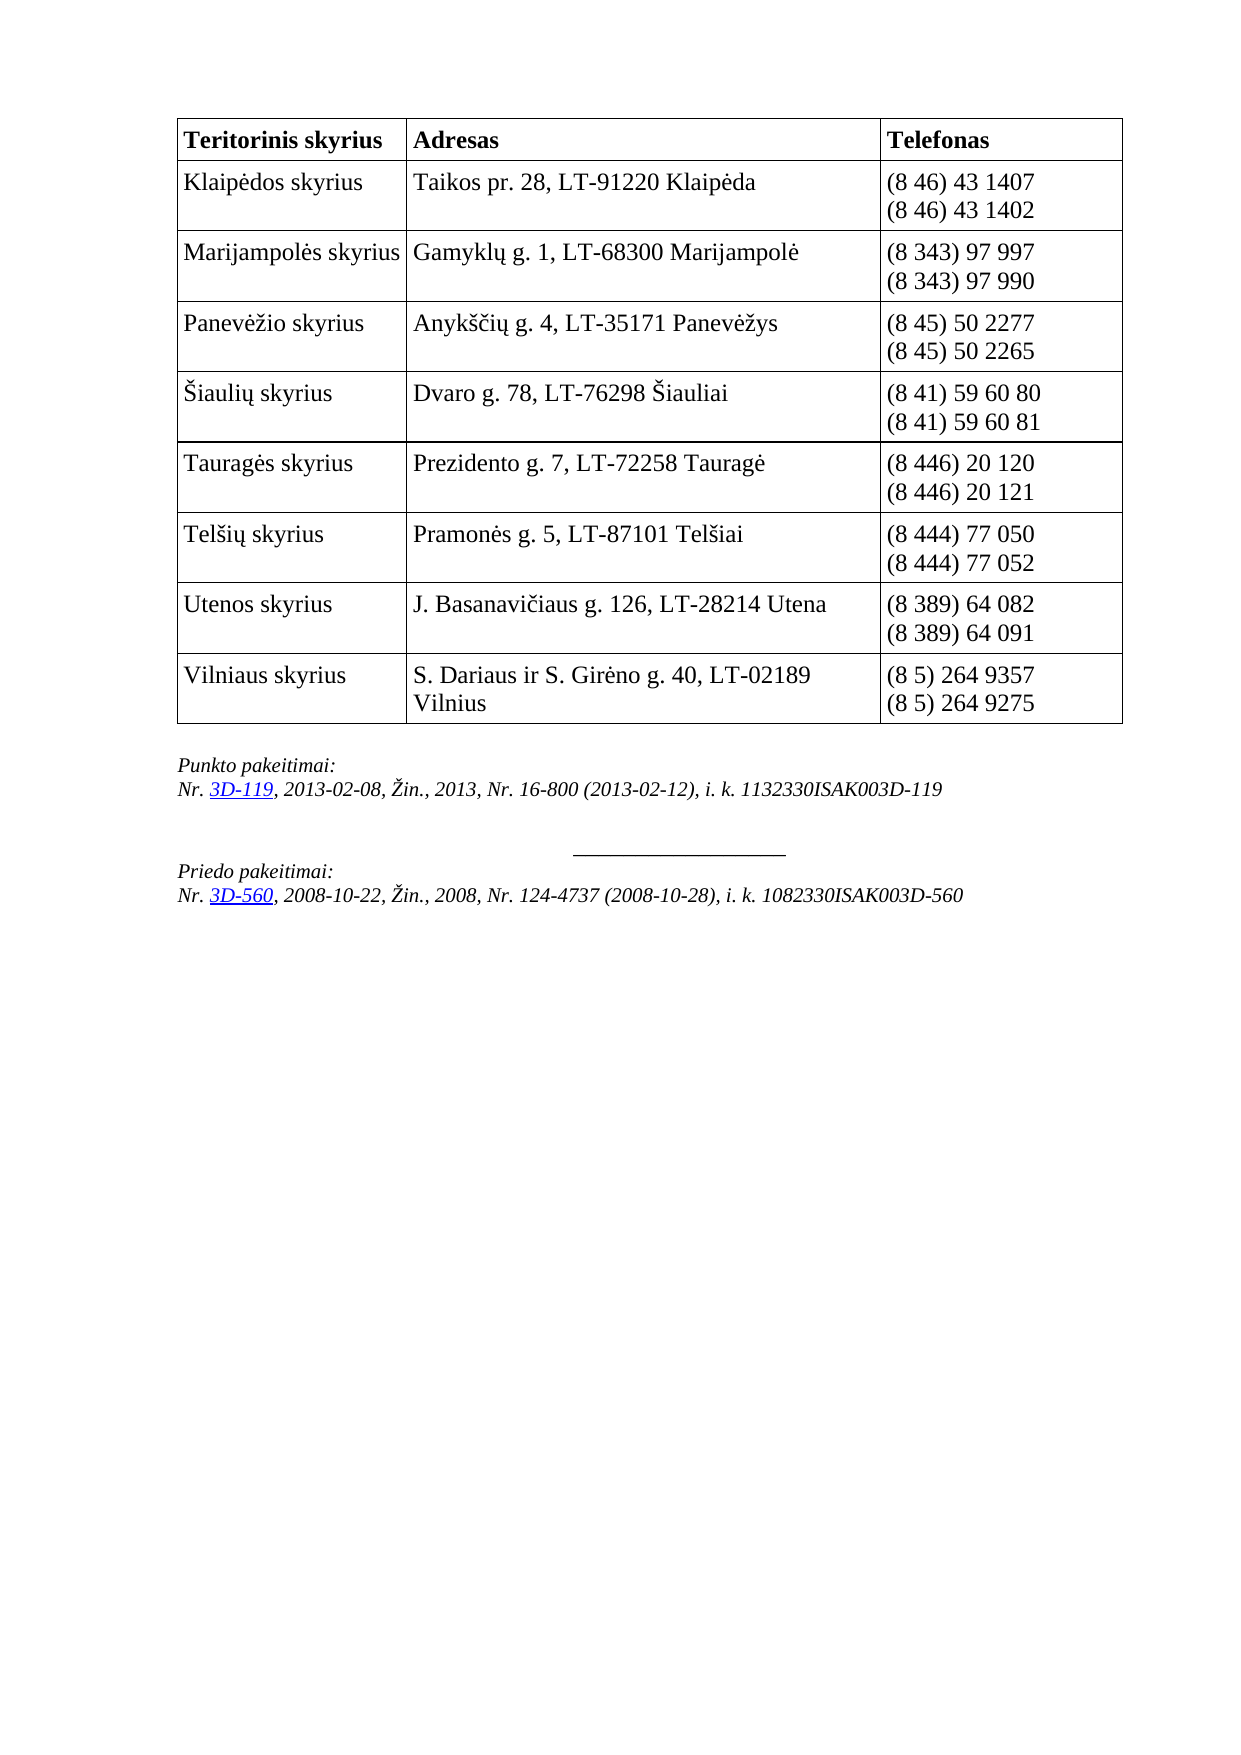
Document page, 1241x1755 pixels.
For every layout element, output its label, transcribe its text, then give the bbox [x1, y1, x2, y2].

table_cell Klaipėdos skyrius [178, 161, 406, 230]
table_cell Utenos skyrius [178, 583, 406, 653]
table_cell Dvaro g. 78, LT-76298 Šiauliai [407, 372, 880, 441]
table_cell Šiaulių skyrius [178, 372, 406, 441]
table_cell Anykščių g. 4, LT-35171 Panevėžys [407, 302, 880, 371]
table_cell J. Basanavičiaus g. 126, LT-28214 Utena [407, 583, 880, 653]
text Nr. 3D-560, 2008-10-22, Žin., 2008, Nr. 124-4737 (2008-10-28), i. k. 1082330ISAK003D-560 [177, 883, 1181, 907]
table_cell Taikos pr. 28, LT-91220 Klaipėda [407, 161, 880, 230]
table_cell Panevėžio skyrius [178, 302, 406, 371]
table_cell Tauragės skyrius [178, 443, 406, 512]
table_header Teritorinis skyrius [178, 119, 406, 160]
table_cell Prezidento g. 7, LT-72258 Tauragė [407, 443, 880, 512]
table_header Adresas [407, 119, 880, 160]
table_cell (8 45) 50 2277 (8 45) 50 2265 [881, 302, 1122, 371]
table_cell (8 5) 264 9357 (8 5) 264 9275 [881, 654, 1122, 723]
table_cell Vilniaus skyrius [178, 654, 406, 723]
text Punkto pakeitimai: [177, 753, 1181, 777]
table_cell (8 46) 43 1407 (8 46) 43 1402 [881, 161, 1122, 230]
table_cell Telšių skyrius [178, 513, 406, 582]
table_cell S. Dariaus ir S. Girėno g. 40, LT-02189 Vilnius [407, 654, 880, 723]
table_cell Marijampolės skyrius [178, 231, 406, 301]
text Priedo pakeitimai: [177, 858, 1181, 883]
text Nr. 3D-119, 2013-02-08, Žin., 2013, Nr. 16-800 (2013-02-12), i. k. 1132330ISAK003D-119 [177, 777, 1181, 801]
text _________________ [177, 830, 1181, 858]
table_cell (8 389) 64 082 (8 389) 64 091 [881, 583, 1122, 653]
table_cell (8 444) 77 050 (8 444) 77 052 [881, 513, 1122, 582]
table_header Telefonas [881, 119, 1122, 160]
table_cell (8 41) 59 60 80 (8 41) 59 60 81 [881, 372, 1122, 441]
table_cell (8 343) 97 997 (8 343) 97 990 [881, 231, 1122, 301]
table_cell (8 446) 20 120 (8 446) 20 121 [881, 443, 1122, 512]
table_cell Gamyklų g. 1, LT-68300 Marijampolė [407, 231, 880, 301]
table_cell Pramonės g. 5, LT-87101 Telšiai [407, 513, 880, 582]
